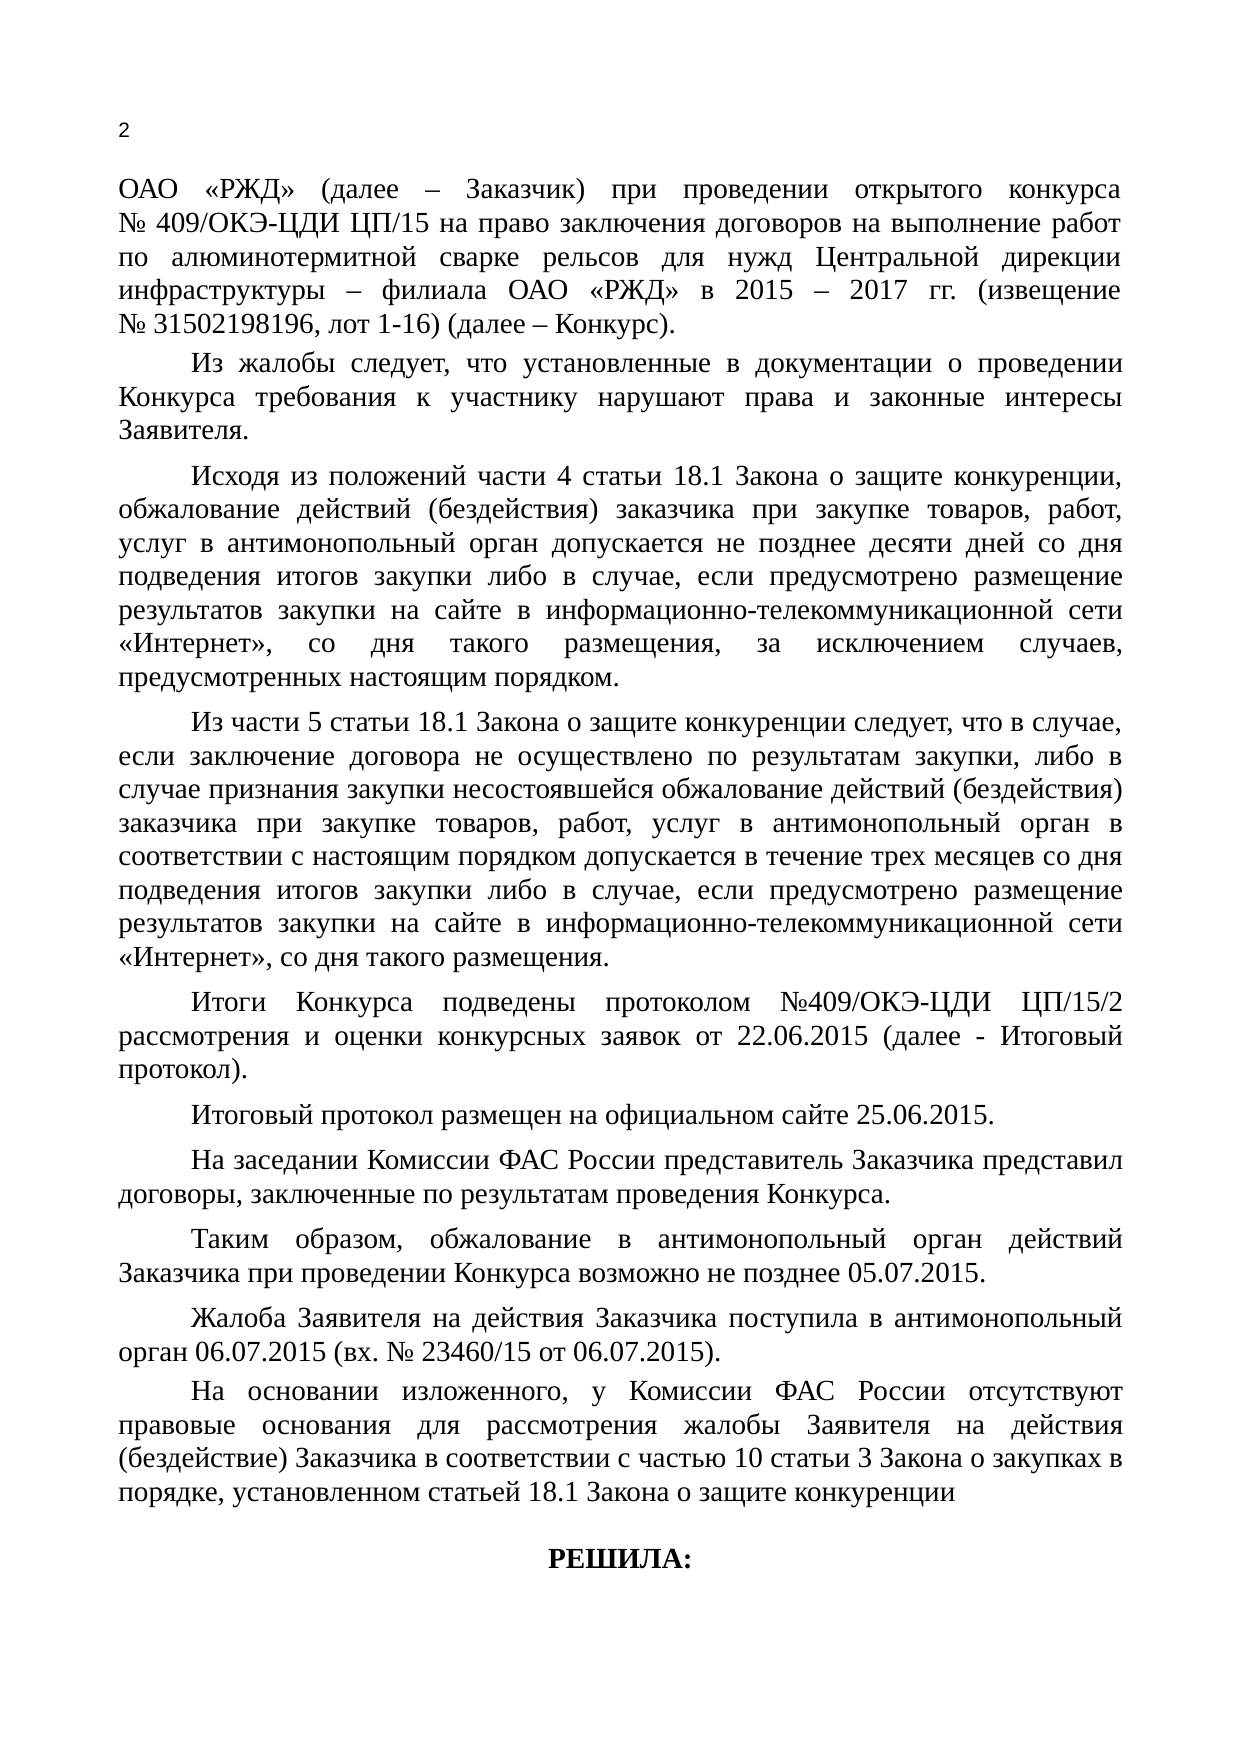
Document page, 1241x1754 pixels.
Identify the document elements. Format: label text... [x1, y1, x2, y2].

text На основании изложенного, у Комиссии ФАС России отсутствуют правовые основания для рассмотрения жалобы Заявителя на действия (бездействие) Заказчика в соответствии с частью 10 статьи 3 Закона о закупках в порядке, установленном статьей 18.1 Закона о защите конкуренции [118, 1373, 1124, 1508]
text Итоговый протокол размещен на официальном сайте 25.06.2015. [118, 1097, 1124, 1131]
text РЕШИЛА: [118, 1541, 1122, 1575]
text Итоги Конкурса подведены протоколом №409/ОКЭ-ЦДИ ЦП/15/2 рассмотрения и оценки конкурсных заявок от 22.06.2015 (далее - Итоговый протокол). [118, 984, 1124, 1085]
text Жалоба Заявителя на действия Заказчика поступила в антимонопольный орган 06.07.2015 (вх. № 23460/15 от 06.07.2015). [118, 1300, 1124, 1367]
text Из жалобы следует, что установленные в документации о проведении Конкурса требования к участнику нарушают права и законные интересы Заявителя. [118, 345, 1124, 446]
text Исходя из положений части 4 статьи 18.1 Закона о защите конкуренции, обжалование действий (бездействия) заказчика при закупке товаров, работ, услуг в антимонопольный орган допускается не позднее десяти дней со дня подведения итогов закупки либо в случае, если предусмотрено размещение результатов закупки на сайте в информационно-телекоммуникационной сети «Интернет», со дня такого размещения, за исключением случаев, предусмотренных настоящим порядком. [118, 458, 1124, 692]
text Из части 5 статьи 18.1 Закона о защите конкуренции следует, что в случае, если заключение договора не осуществлено по результатам закупки, либо в случае признания закупки несостоявшейся обжалование действий (бездействия) заказчика при закупке товаров, работ, услуг в антимонопольный орган в соответствии с настоящим порядком допускается в течение трех месяцев со дня подведения итогов закупки либо в случае, если предусмотрено размещение результатов закупки на сайте в информационно-телекоммуникационной сети «Интернет», со дня такого размещения. [118, 704, 1124, 973]
text На заседании Комиссии ФАС России представитель Заказчика представил договоры, заключенные по результатам проведения Конкурса. [118, 1142, 1124, 1209]
text Таким образом, обжалование в антимонопольный орган действий Заказчика при проведении Конкурса возможно не позднее 05.07.2015. [118, 1221, 1124, 1288]
text ОАО «РЖД» (далее – Заказчик) при проведении открытого конкурса № 409/ОКЭ-ЦДИ ЦП/15 на право заключения договоров на выполнение работ по алюминотермитной сварке рельсов для нужд Центральной дирекции инфраструктуры – филиала ОАО «РЖД» в 2015 – 2017 гг. (извещение № 31502198196, лот 1-16) (далее – Конкурс). [118, 172, 1122, 339]
